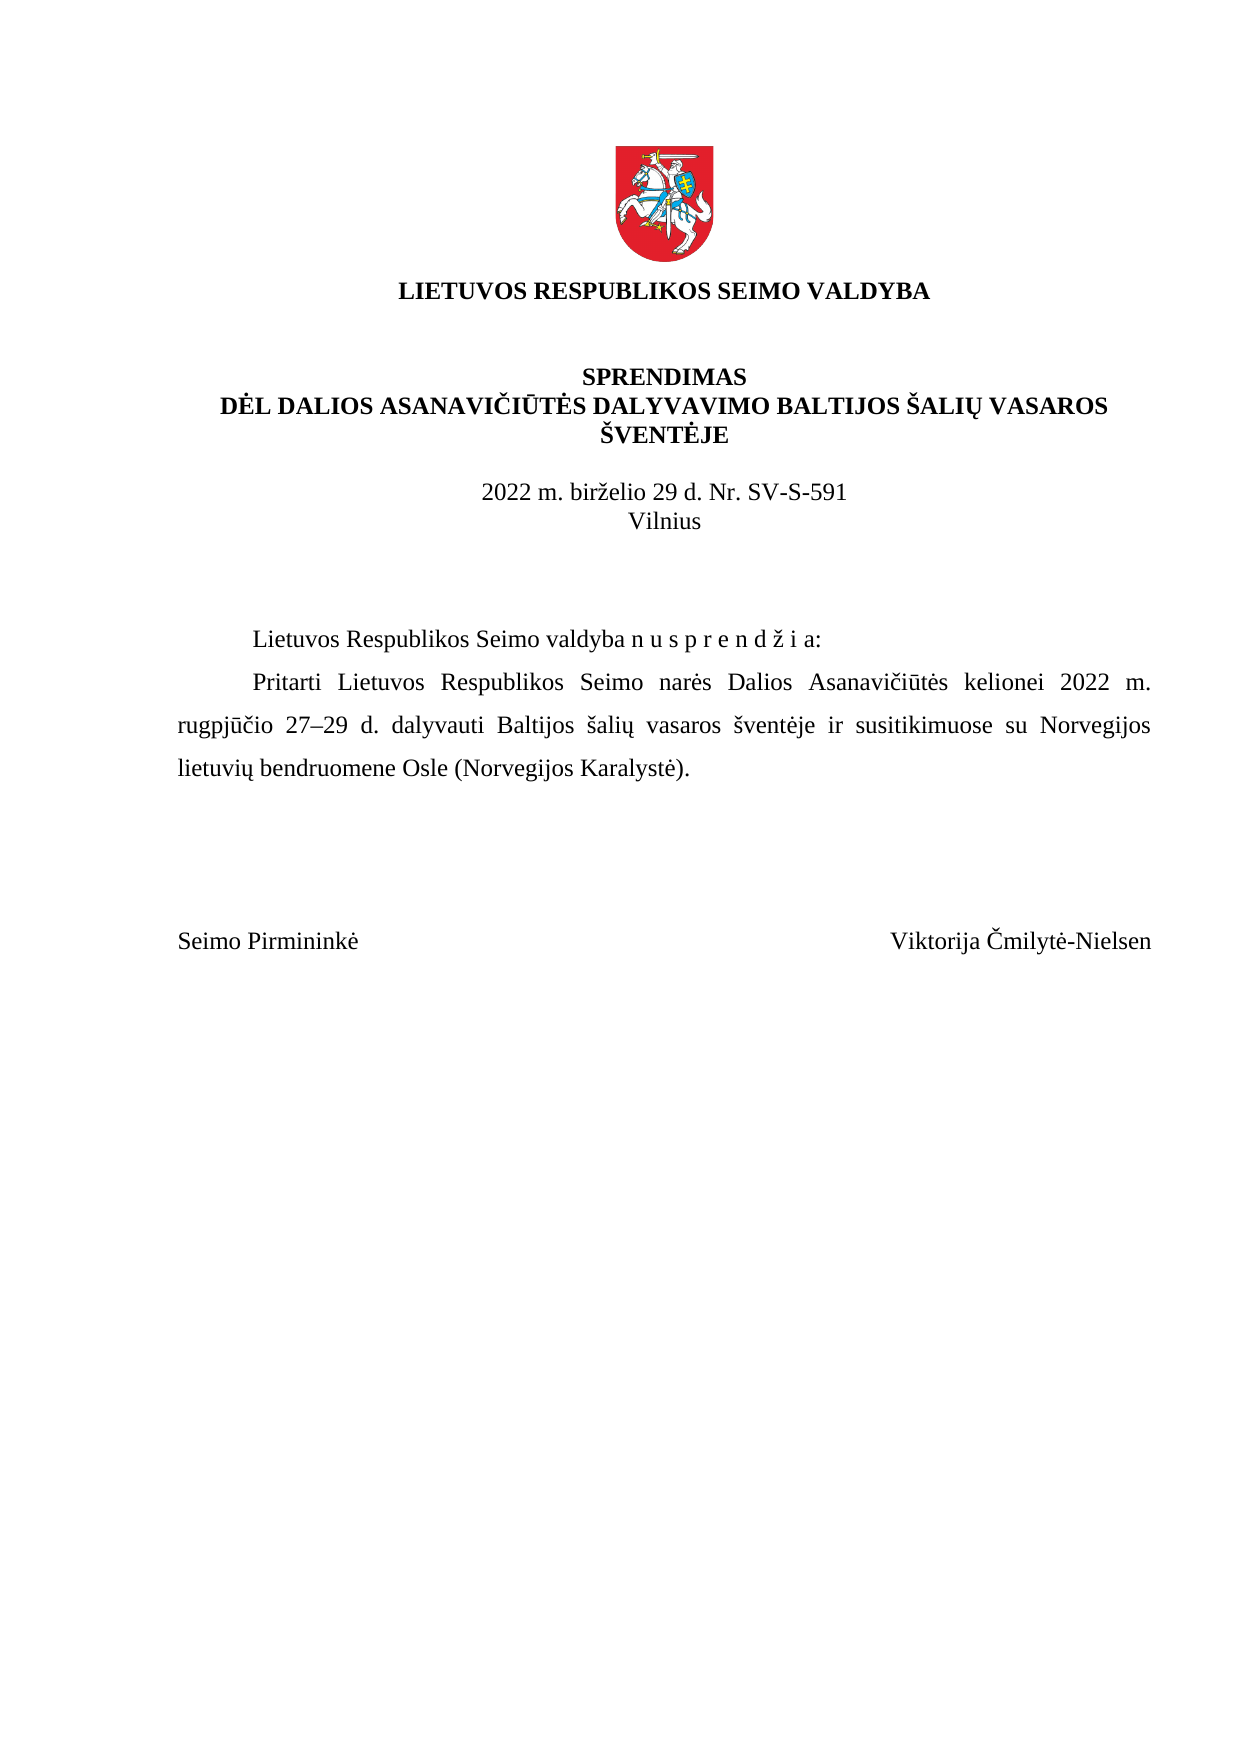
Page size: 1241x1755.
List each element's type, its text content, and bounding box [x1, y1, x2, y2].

text Lietuvos Respublikos Seimo valdyba nusprendžia: [177, 624, 1152, 653]
text Pritarti Lietuvos Respublikos Seimo narės Dalios Asanavičiūtės kelionei 2022 m. rugpjūčio 27–29 d. dalyvauti Baltijos šalių vasaros šventėje ir susitikimuose su Norvegijos lietuvių bendruomene Osle (Norvegijos Karalystė). [177, 667, 1152, 782]
text 2022 m. birželio 29 d. Nr. SV-S-591 [177, 477, 1152, 506]
text Vilnius [177, 506, 1152, 535]
text LIETUVOS RESPUBLIKOS SEIMO VALDYBA [177, 276, 1152, 305]
text SPRENDIMAS [177, 362, 1152, 391]
text DĖL DALIOS ASANAVIČIŪTĖS DALYVAVIMO BALTIJOS ŠALIŲ VASAROS ŠVENTĖJE [177, 391, 1152, 448]
text Seimo Pirmininkė Viktorija Čmilytė-Nielsen [177, 926, 1152, 954]
